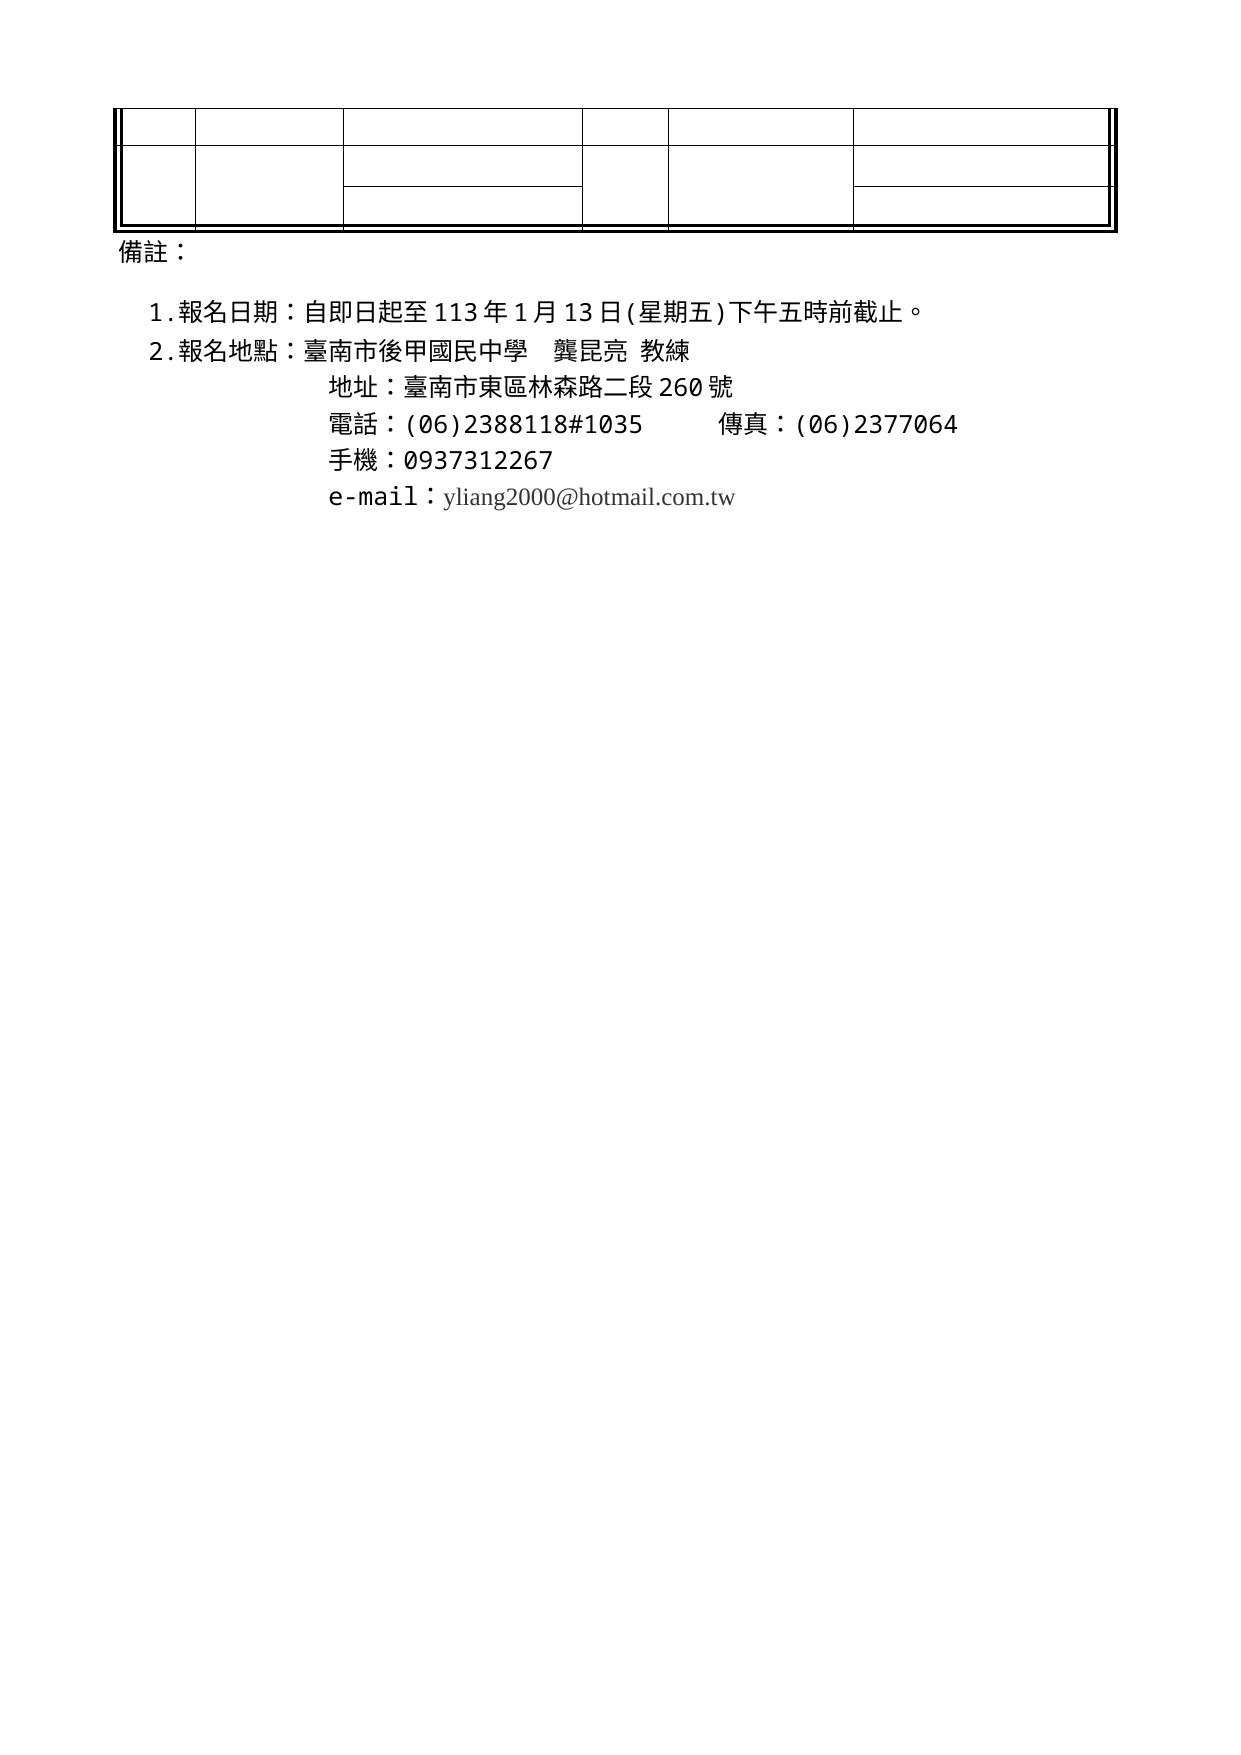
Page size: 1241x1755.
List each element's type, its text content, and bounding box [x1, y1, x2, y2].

text 2.報名地點：臺南市後甲國民中學 龔昆亮 教練 [118, 332, 1122, 368]
text 1.報名日期：自即日起至113年1月13日(星期五)下午五時前截止。 [118, 269, 1122, 332]
table_cell [854, 109, 1108, 145]
table_cell [854, 187, 1108, 223]
text e-mail：yliang2000@hotmail.com.tw [118, 477, 1122, 513]
table_cell [669, 146, 853, 223]
table_cell [583, 109, 668, 145]
text 手機：0937312267 [118, 440, 1122, 477]
text 地址：臺南市東區林森路二段260號 [118, 368, 1122, 404]
text 備註： [118, 233, 1122, 269]
table_cell [123, 146, 195, 223]
table_cell [123, 109, 195, 145]
text 電話：(06)2388118#1035 傳真：(06)2377064 [118, 404, 1122, 440]
table_cell [344, 146, 582, 186]
table_cell [196, 109, 343, 145]
table_cell [196, 146, 343, 223]
table_cell [669, 109, 853, 145]
table_cell [344, 109, 582, 145]
table_cell [344, 187, 582, 223]
table_cell [583, 146, 668, 223]
table_cell [854, 146, 1108, 186]
